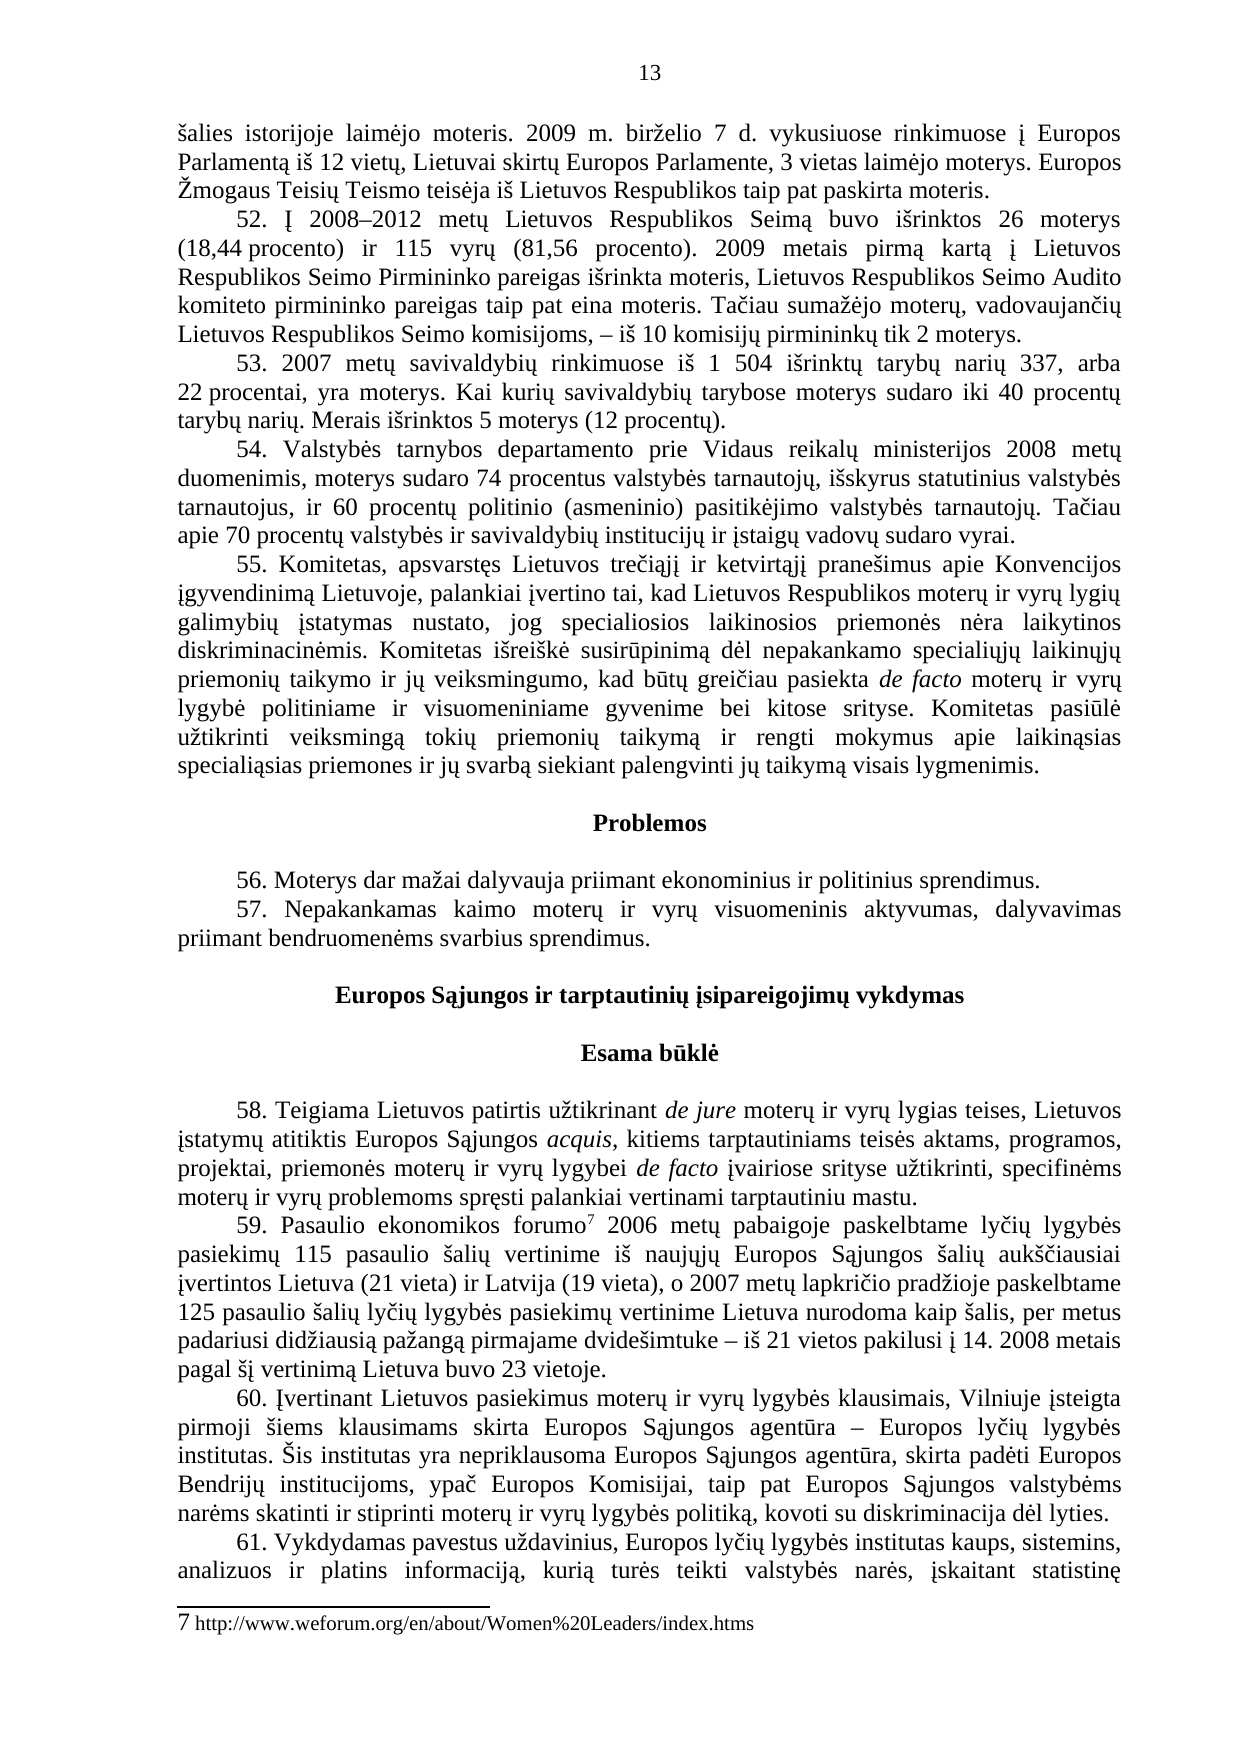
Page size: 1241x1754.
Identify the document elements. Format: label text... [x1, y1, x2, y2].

text 52. Į 2008–2012 metų Lietuvos Respublikos Seimą buvo išrinktos 26 moterys (18,44 procento) ir 115 vyrų (81,56 procento). 2009 metais pirmą kartą į Lietuvos Respublikos Seimo Pirmininko pareigas išrinkta moteris, Lietuvos Respublikos Seimo Audito komiteto pirmininko pareigas taip pat eina moteris. Tačiau sumažėjo moterų, vadovaujančių Lietuvos Respublikos Seimo komisijoms, – iš 10 komisijų pirmininkų tik 2 moterys. [177, 204, 1122, 348]
text 53. 2007 metų savivaldybių rinkimuose iš 1 504 išrinktų tarybų narių 337, arba 22 procentai, yra moterys. Kai kurių savivaldybių tarybose moterys sudaro iki 40 procentų tarybų narių. Merais išrinktos 5 moterys (12 procentų). [177, 348, 1122, 434]
text Problemos [177, 808, 1122, 837]
text Europos Sąjungos ir tarptautinių įsipareigojimų vykdymas [177, 981, 1122, 1009]
text 56. Moterys dar mažai dalyvauja priimant ekonominius ir politinius sprendimus. [177, 866, 1122, 894]
text 61. Vykdydamas pavestus uždavinius, Europos lyčių lygybės institutas kaups, sistemins, analizuos ir platins informaciją, kurią turės teikti valstybės narės, įskaitant statistinę [177, 1527, 1122, 1584]
text 60. Įvertinant Lietuvos pasiekimus moterų ir vyrų lygybės klausimais, Vilniuje įsteigta pirmoji šiems klausimams skirta Europos Sąjungos agentūra – Europos lyčių lygybės institutas. Šis institutas yra nepriklausoma Europos Sąjungos agentūra, skirta padėti Europos Bendrijų institucijoms, ypač Europos Komisijai, taip pat Europos Sąjungos valstybėms narėms skatinti ir stiprinti moterų ir vyrų lygybės politiką, kovoti su diskriminacija dėl lyties. [177, 1383, 1122, 1527]
text šalies istorijoje laimėjo moteris. 2009 m. birželio 7 d. vykusiuose rinkimuose į Europos Parlamentą iš 12 vietų, Lietuvai skirtų Europos Parlamente, 3 vietas laimėjo moterys. Europos Žmogaus Teisių Teismo teisėja iš Lietuvos Respublikos taip pat paskirta moteris. [177, 118, 1122, 204]
text 59. Pasaulio ekonomikos forumo 2006 metų pabaigoje paskelbtame lyčių lygybės pasiekimų 115 pasaulio šalių vertinime iš naujųjų Europos Sąjungos šalių aukščiausiai įvertintos Lietuva (21 vieta) ir Latvija (19 vieta), o 2007 metų lapkričio pradžioje paskelbtame 125 pasaulio šalių lyčių lygybės pasiekimų vertinime Lietuva nurodoma kaip šalis, per metus padariusi didžiausią pažangą pirmajame dvidešimtuke – iš 21 vietos pakilusi į 14. 2008 metais pagal šį vertinimą Lietuva buvo 23 vietoje. [177, 1211, 1122, 1383]
text http://www.weforum.org/en/about/Women%20Leaders/index.htms [177, 1607, 1122, 1636]
text 54. Valstybės tarnybos departamento prie Vidaus reikalų ministerijos 2008 metų duomenimis, moterys sudaro 74 procentus valstybės tarnautojų, išskyrus statutinius valstybės tarnautojus, ir 60 procentų politinio (asmeninio) pasitikėjimo valstybės tarnautojų. Tačiau apie 70 procentų valstybės ir savivaldybių institucijų ir įstaigų vadovų sudaro vyrai. [177, 434, 1122, 549]
text 57. Nepakankamas kaimo moterų ir vyrų visuomeninis aktyvumas, dalyvavimas priimant bendruomenėms svarbius sprendimus. [177, 894, 1122, 952]
text 55. Komitetas, apsvarstęs Lietuvos trečiąjį ir ketvirtąjį pranešimus apie Konvencijos įgyvendinimą Lietuvoje, palankiai įvertino tai, kad Lietuvos Respublikos moterų ir vyrų lygių galimybių įstatymas nustato, jog specialiosios laikinosios priemonės nėra laikytinos diskriminacinėmis. Komitetas išreiškė susirūpinimą dėl nepakankamo specialiųjų laikinųjų priemonių taikymo ir jų veiksmingumo, kad būtų greičiau pasiekta de facto moterų ir vyrų lygybė politiniame ir visuomeniniame gyvenime bei kitose srityse. Komitetas pasiūlė užtikrinti veiksmingą tokių priemonių taikymą ir rengti mokymus apie laikinąsias specialiąsias priemones ir jų svarbą siekiant palengvinti jų taikymą visais lygmenimis. [177, 549, 1122, 779]
text Esama būklė [177, 1038, 1122, 1067]
text 58. Teigiama Lietuvos patirtis užtikrinant de jure moterų ir vyrų lygias teises, Lietuvos įstatymų atitiktis Europos Sąjungos acquis, kitiems tarptautiniams teisės aktams, programos, projektai, priemonės moterų ir vyrų lygybei de facto įvairiose srityse užtikrinti, specifinėms moterų ir vyrų problemoms spręsti palankiai vertinami tarptautiniu mastu. [177, 1096, 1122, 1211]
